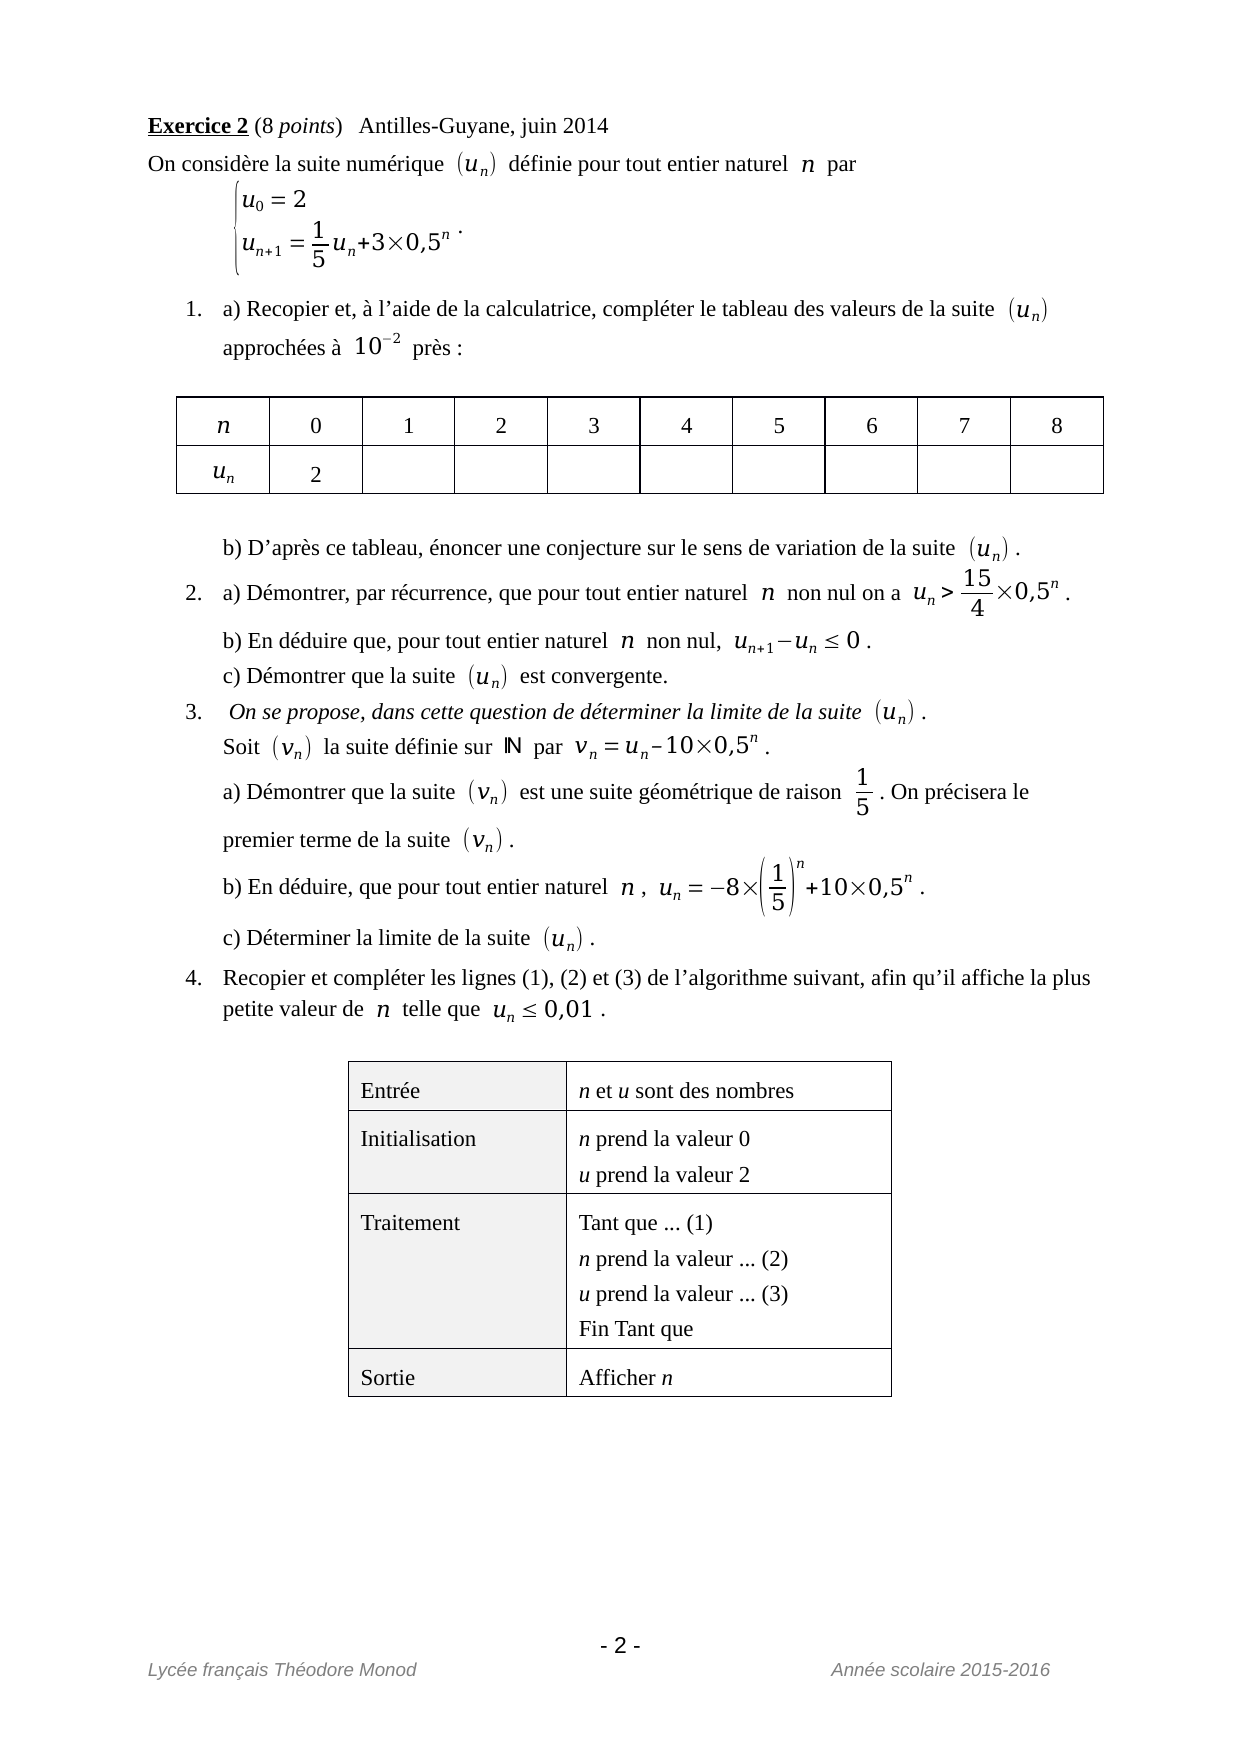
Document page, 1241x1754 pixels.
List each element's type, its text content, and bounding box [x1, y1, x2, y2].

table_header 7 [918, 398, 1010, 445]
table_header 5 [733, 398, 824, 445]
table_cell Tant que ... (1) n prend la valeur ... (2) u prend la valeur ... (3) Fin Tant que [567, 1194, 891, 1348]
table_cell Sortie [349, 1349, 566, 1396]
table_cell [363, 446, 454, 493]
list Recopier et compléter les lignes (1), (2) et (3) de l’algorithme suivant, afin qu’il affiche la plus petite valeur de telle que . [185, 955, 1092, 1061]
table_cell [733, 446, 824, 493]
table_header n et u sont des nombres [567, 1062, 891, 1109]
table_cell Initialisation [349, 1111, 566, 1193]
list b) D’après ce tableau, énoncer une conjecture sur le sens de variation de la suite . [185, 494, 1092, 565]
table_cell [918, 446, 1010, 493]
table_cell [177, 446, 269, 493]
table_header 4 [641, 398, 732, 445]
table_cell [548, 446, 639, 493]
list a) Recopier et, à l’aide de la calculatrice, compléter le tableau des valeurs de la suite approchées à près : [185, 290, 1092, 396]
list On se propose, dans cette question de déterminer la limite de la suite . Soit la suite définie sur par . a) Démontrer que la suite est une suite géométrique de raison . On précisera le premier terme de la suite . b) En déduire, que pour tout entier naturel , . c) Déterminer la limite de la suite . [185, 693, 1092, 955]
text On considère la suite numérique définie pour tout entier naturel par . [148, 145, 1092, 278]
table_cell 2 [270, 446, 362, 493]
table_header 3 [548, 398, 639, 445]
table_cell [826, 446, 917, 493]
subtitle Exercice 2 (8 points) Antilles-Guyane, juin 2014 [148, 103, 1092, 139]
table_header [177, 398, 269, 445]
list a) Démontrer, par récurrence, que pour tout entier naturel non nul on a . b) En déduire que, pour tout entier naturel non nul, . c) Démontrer que la suite est convergente. [185, 565, 1092, 693]
table_header 2 [455, 398, 547, 445]
table_cell Traitement [349, 1194, 566, 1348]
table_cell [641, 446, 732, 493]
table_cell [1011, 446, 1103, 493]
table_cell [455, 446, 547, 493]
table_cell n prend la valeur 0 u prend la valeur 2 [567, 1111, 891, 1193]
table_cell Afficher n [567, 1349, 891, 1396]
table_header Entrée [349, 1062, 566, 1109]
table_header 8 [1011, 398, 1103, 445]
table_header 6 [826, 398, 917, 445]
table_header 0 [270, 398, 362, 445]
table_header 1 [363, 398, 454, 445]
